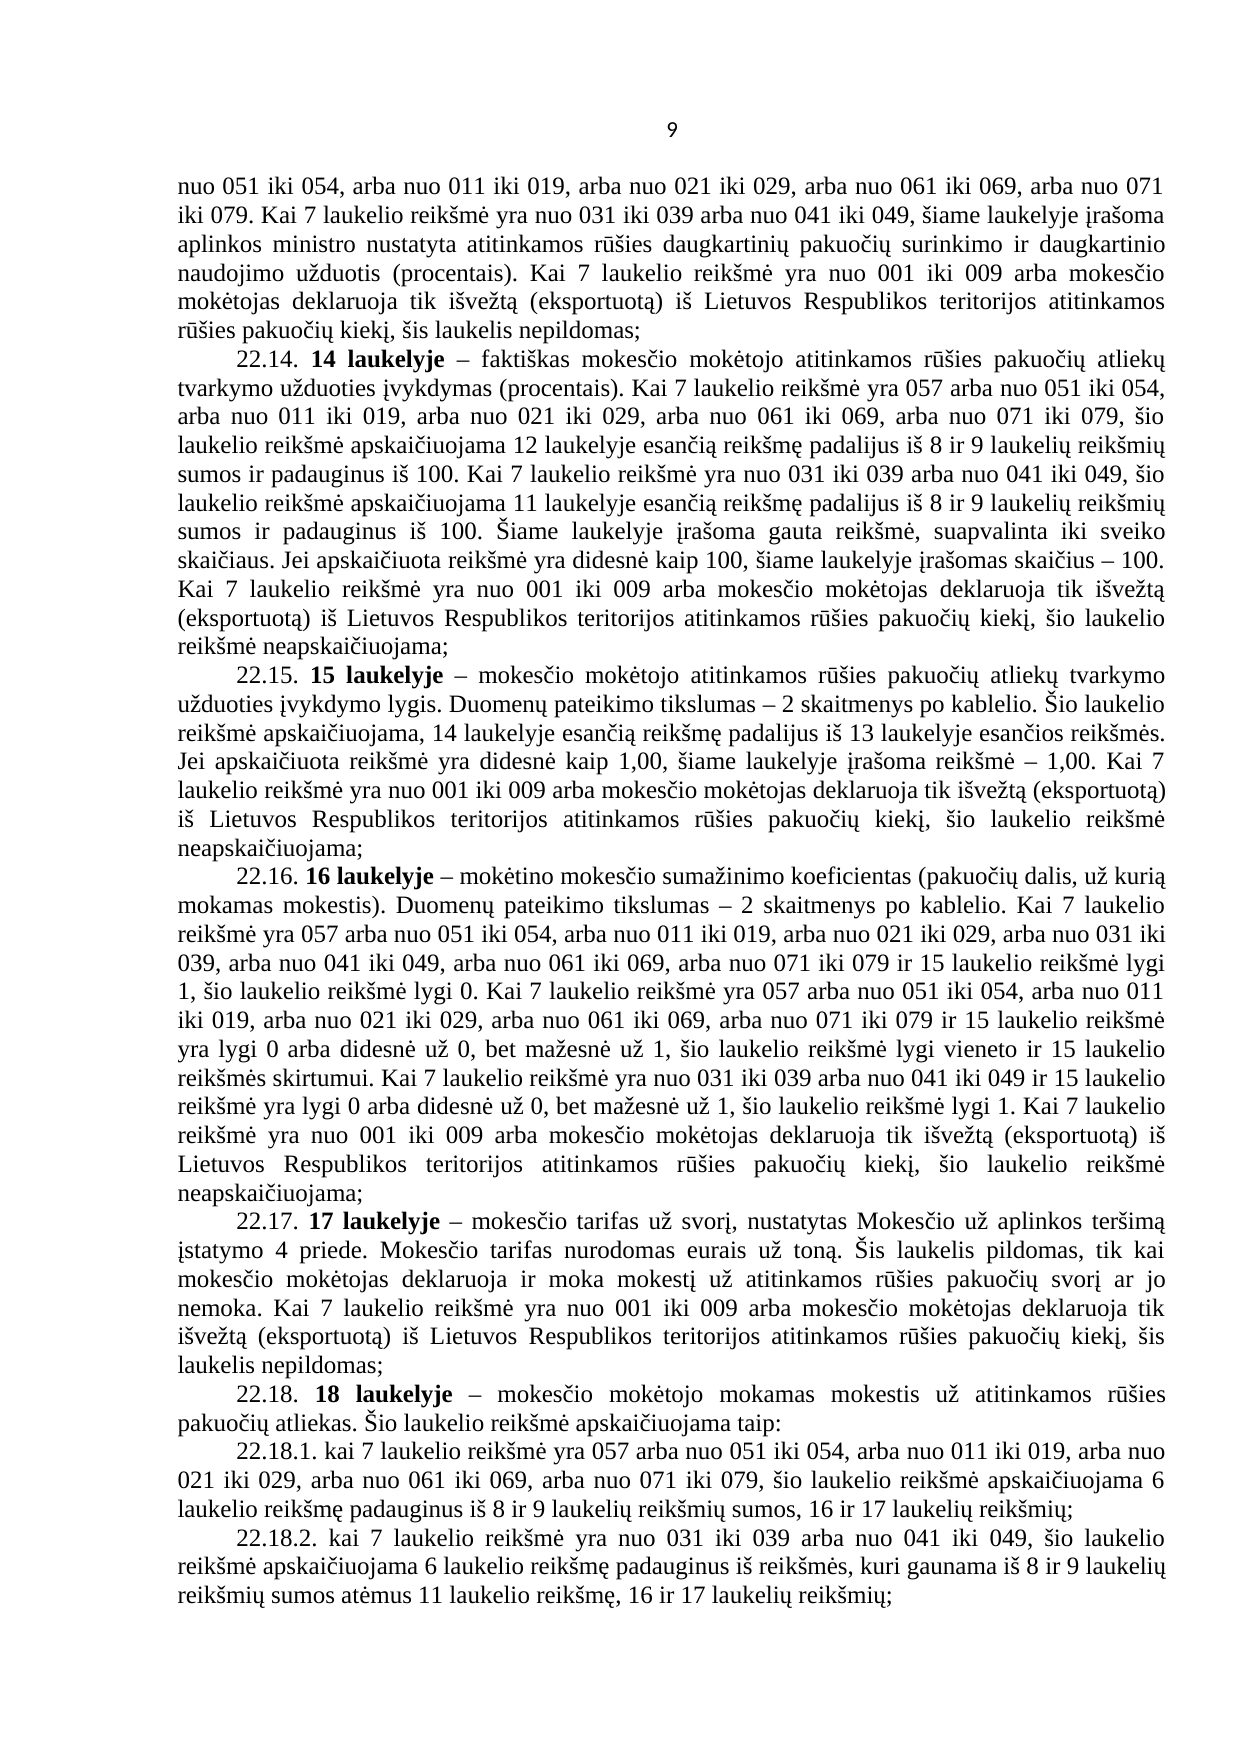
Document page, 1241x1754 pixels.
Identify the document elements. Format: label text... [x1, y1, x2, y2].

text nuo 051 iki 054, arba nuo 011 iki 019, arba nuo 021 iki 029, arba nuo 061 iki 069, arba nuo 071 iki 079. Kai 7 laukelio reikšmė yra nuo 031 iki 039 arba nuo 041 iki 049, šiame laukelyje įrašoma aplinkos ministro nustatyta atitinkamos rūšies daugkartinių pakuočių surinkimo ir daugkartinio naudojimo užduotis (procentais). Kai 7 laukelio reikšmė yra nuo 001 iki 009 arba mokesčio mokėtojas deklaruoja tik išvežtą (eksportuotą) iš Lietuvos Respublikos teritorijos atitinkamos rūšies pakuočių kiekį, šis laukelis nepildomas; [177, 171, 1166, 344]
text 22.18. 18 laukelyje – mokesčio mokėtojo mokamas mokestis už atitinkamos rūšies pakuočių atliekas. Šio laukelio reikšmė apskaičiuojama taip: [177, 1379, 1166, 1436]
text 22.15. 15 laukelyje – mokesčio mokėtojo atitinkamos rūšies pakuočių atliekų tvarkymo užduoties įvykdymo lygis. Duomenų pateikimo tikslumas – 2 skaitmenys po kablelio. Šio laukelio reikšmė apskaičiuojama, 14 laukelyje esančią reikšmę padalijus iš 13 laukelyje esančios reikšmės. Jei apskaičiuota reikšmė yra didesnė kaip 1,00, šiame laukelyje įrašoma reikšmė – 1,00. Kai 7 laukelio reikšmė yra nuo 001 iki 009 arba mokesčio mokėtojas deklaruoja tik išvežtą (eksportuotą) iš Lietuvos Respublikos teritorijos atitinkamos rūšies pakuočių kiekį, šio laukelio reikšmė neapskaičiuojama; [177, 660, 1166, 861]
text 22.18.1. kai 7 laukelio reikšmė yra 057 arba nuo 051 iki 054, arba nuo 011 iki 019, arba nuo 021 iki 029, arba nuo 061 iki 069, arba nuo 071 iki 079, šio laukelio reikšmė apskaičiuojama 6 laukelio reikšmę padauginus iš 8 ir 9 laukelių reikšmių sumos, 16 ir 17 laukelių reikšmių; [177, 1436, 1166, 1523]
text 22.17. 17 laukelyje – mokesčio tarifas už svorį, nustatytas Mokesčio už aplinkos teršimą įstatymo 4 priede. Mokesčio tarifas nurodomas eurais už toną. Šis laukelis pildomas, tik kai mokesčio mokėtojas deklaruoja ir moka mokestį už atitinkamos rūšies pakuočių svorį ar jo nemoka. Kai 7 laukelio reikšmė yra nuo 001 iki 009 arba mokesčio mokėtojas deklaruoja tik išvežtą (eksportuotą) iš Lietuvos Respublikos teritorijos atitinkamos rūšies pakuočių kiekį, šis laukelis nepildomas; [177, 1206, 1166, 1379]
text 22.18.2. kai 7 laukelio reikšmė yra nuo 031 iki 039 arba nuo 041 iki 049, šio laukelio reikšmė apskaičiuojama 6 laukelio reikšmę padauginus iš reikšmės, kuri gaunama iš 8 ir 9 laukelių reikšmių sumos atėmus 11 laukelio reikšmę, 16 ir 17 laukelių reikšmių; [177, 1523, 1166, 1609]
text 22.14. 14 laukelyje – faktiškas mokesčio mokėtojo atitinkamos rūšies pakuočių atliekų tvarkymo užduoties įvykdymas (procentais). Kai 7 laukelio reikšmė yra 057 arba nuo 051 iki 054, arba nuo 011 iki 019, arba nuo 021 iki 029, arba nuo 061 iki 069, arba nuo 071 iki 079, šio laukelio reikšmė apskaičiuojama 12 laukelyje esančią reikšmę padalijus iš 8 ir 9 laukelių reikšmių sumos ir padauginus iš 100. Kai 7 laukelio reikšmė yra nuo 031 iki 039 arba nuo 041 iki 049, šio laukelio reikšmė apskaičiuojama 11 laukelyje esančią reikšmę padalijus iš 8 ir 9 laukelių reikšmių sumos ir padauginus iš 100. Šiame laukelyje įrašoma gauta reikšmė, suapvalinta iki sveiko skaičiaus. Jei apskaičiuota reikšmė yra didesnė kaip 100, šiame laukelyje įrašomas skaičius – 100. Kai 7 laukelio reikšmė yra nuo 001 iki 009 arba mokesčio mokėtojas deklaruoja tik išvežtą (eksportuotą) iš Lietuvos Respublikos teritorijos atitinkamos rūšies pakuočių kiekį, šio laukelio reikšmė neapskaičiuojama; [177, 344, 1166, 660]
text 22.16. 16 laukelyje – mokėtino mokesčio sumažinimo koeficientas (pakuočių dalis, už kurią mokamas mokestis). Duomenų pateikimo tikslumas – 2 skaitmenys po kablelio. Kai 7 laukelio reikšmė yra 057 arba nuo 051 iki 054, arba nuo 011 iki 019, arba nuo 021 iki 029, arba nuo 031 iki 039, arba nuo 041 iki 049, arba nuo 061 iki 069, arba nuo 071 iki 079 ir 15 laukelio reikšmė lygi 1, šio laukelio reikšmė lygi 0. Kai 7 laukelio reikšmė yra 057 arba nuo 051 iki 054, arba nuo 011 iki 019, arba nuo 021 iki 029, arba nuo 061 iki 069, arba nuo 071 iki 079 ir 15 laukelio reikšmė yra lygi 0 arba didesnė už 0, bet mažesnė už 1, šio laukelio reikšmė lygi vieneto ir 15 laukelio reikšmės skirtumui. Kai 7 laukelio reikšmė yra nuo 031 iki 039 arba nuo 041 iki 049 ir 15 laukelio reikšmė yra lygi 0 arba didesnė už 0, bet mažesnė už 1, šio laukelio reikšmė lygi 1. Kai 7 laukelio reikšmė yra nuo 001 iki 009 arba mokesčio mokėtojas deklaruoja tik išvežtą (eksportuotą) iš Lietuvos Respublikos teritorijos atitinkamos rūšies pakuočių kiekį, šio laukelio reikšmė neapskaičiuojama; [177, 861, 1166, 1206]
